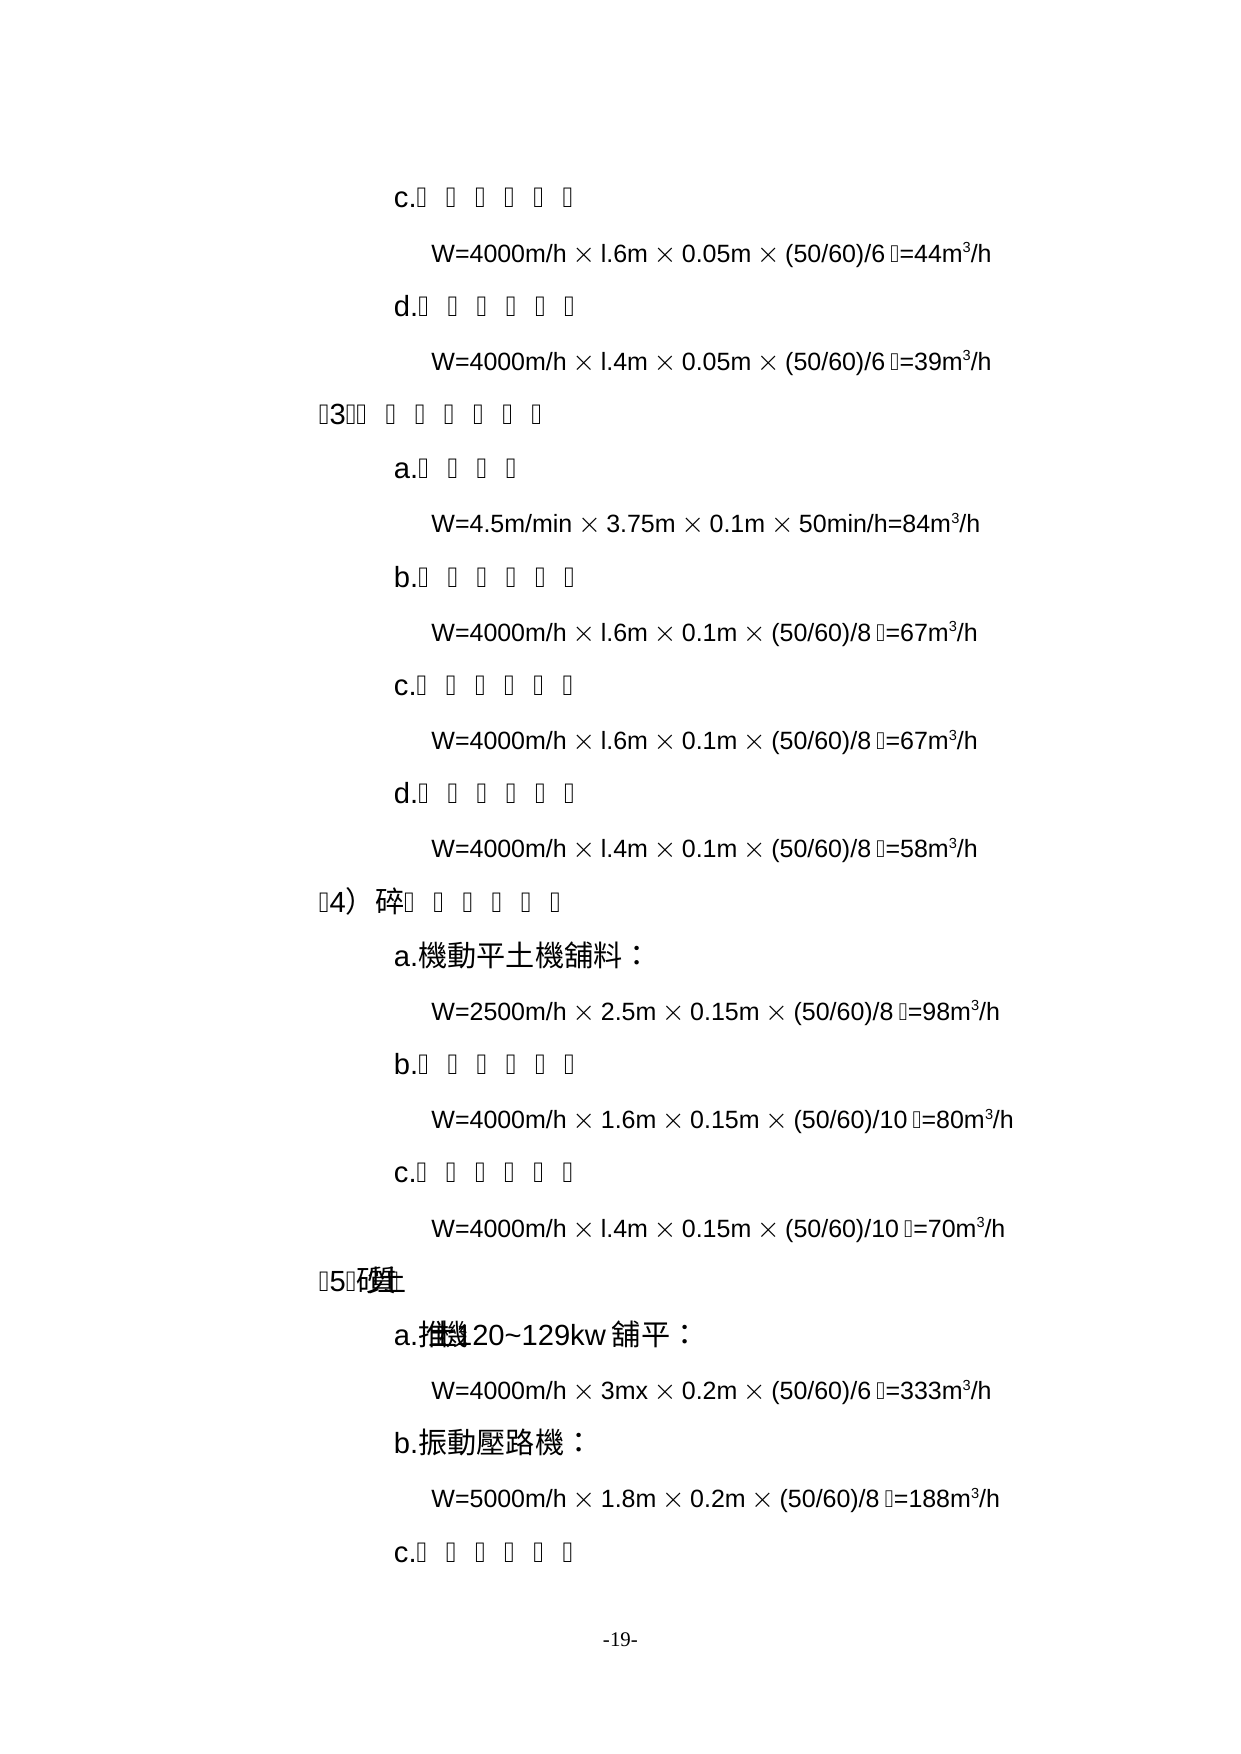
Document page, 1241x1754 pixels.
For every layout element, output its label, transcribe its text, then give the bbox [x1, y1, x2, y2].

subtitle c.膠輪壓路機： [394, 1519, 1053, 1573]
text W=4000m/h  l.4m  0.15m  (50/60)/10次=70m3/h [431, 1194, 1053, 1248]
text W=4.5m/min  3.75m  0.1m  50min/h=84m3/h [431, 489, 1053, 544]
subtitle a.舖料機： [394, 435, 1053, 489]
text W=4000m/h  l.4m  0.05m  (50/60)/6次=39m3/h [431, 327, 1053, 381]
text （3）瀝青處理底層： [319, 381, 1053, 435]
text W=4000m/h  3mx  0.2m  (50/60)/6次=333m3/h [431, 1356, 1053, 1410]
subtitle c.二輪壓路機： [394, 164, 1053, 219]
text W=4000m/h  l.6m  0.05m  (50/60)/6次=44m3/h [431, 219, 1053, 273]
subtitle b.三輪壓路機： [394, 1031, 1053, 1085]
text W=4000m/h  l.4m  0.1m  (50/60)/8次=58m3/h [431, 814, 1053, 869]
text W=4000m/h  1.6m  0.15m  (50/60)/10次=80m3/h [431, 1085, 1053, 1139]
text （5）砂質土： [319, 1248, 1053, 1302]
subtitle a.機動平土機舖料： [394, 923, 1053, 977]
subtitle b.振動壓路機： [394, 1410, 1053, 1464]
subtitle d.膠輪壓路機： [394, 760, 1053, 814]
subtitle b.三輪壓路機： [394, 544, 1053, 598]
text W=4000m/h  l.6m  0.1m  (50/60)/8次=67m3/h [431, 706, 1053, 760]
subtitle c.二輪壓路機： [394, 652, 1053, 706]
subtitle d.膠輪壓路機： [394, 273, 1053, 327]
text （4）碎石級配底層： [319, 869, 1053, 923]
text W=4000m/h  l.6m  0.1m  (50/60)/8次=67m3/h [431, 598, 1053, 652]
text W=5000m/h  1.8m  0.2m  (50/60)/8次=188m3/h [431, 1464, 1053, 1519]
subtitle a.推土機120~129kw舖平： [394, 1302, 1053, 1356]
text W=2500m/h  2.5m  0.15m  (50/60)/8次=98m3/h [431, 977, 1053, 1031]
subtitle c.膠輪壓路機： [394, 1139, 1053, 1194]
